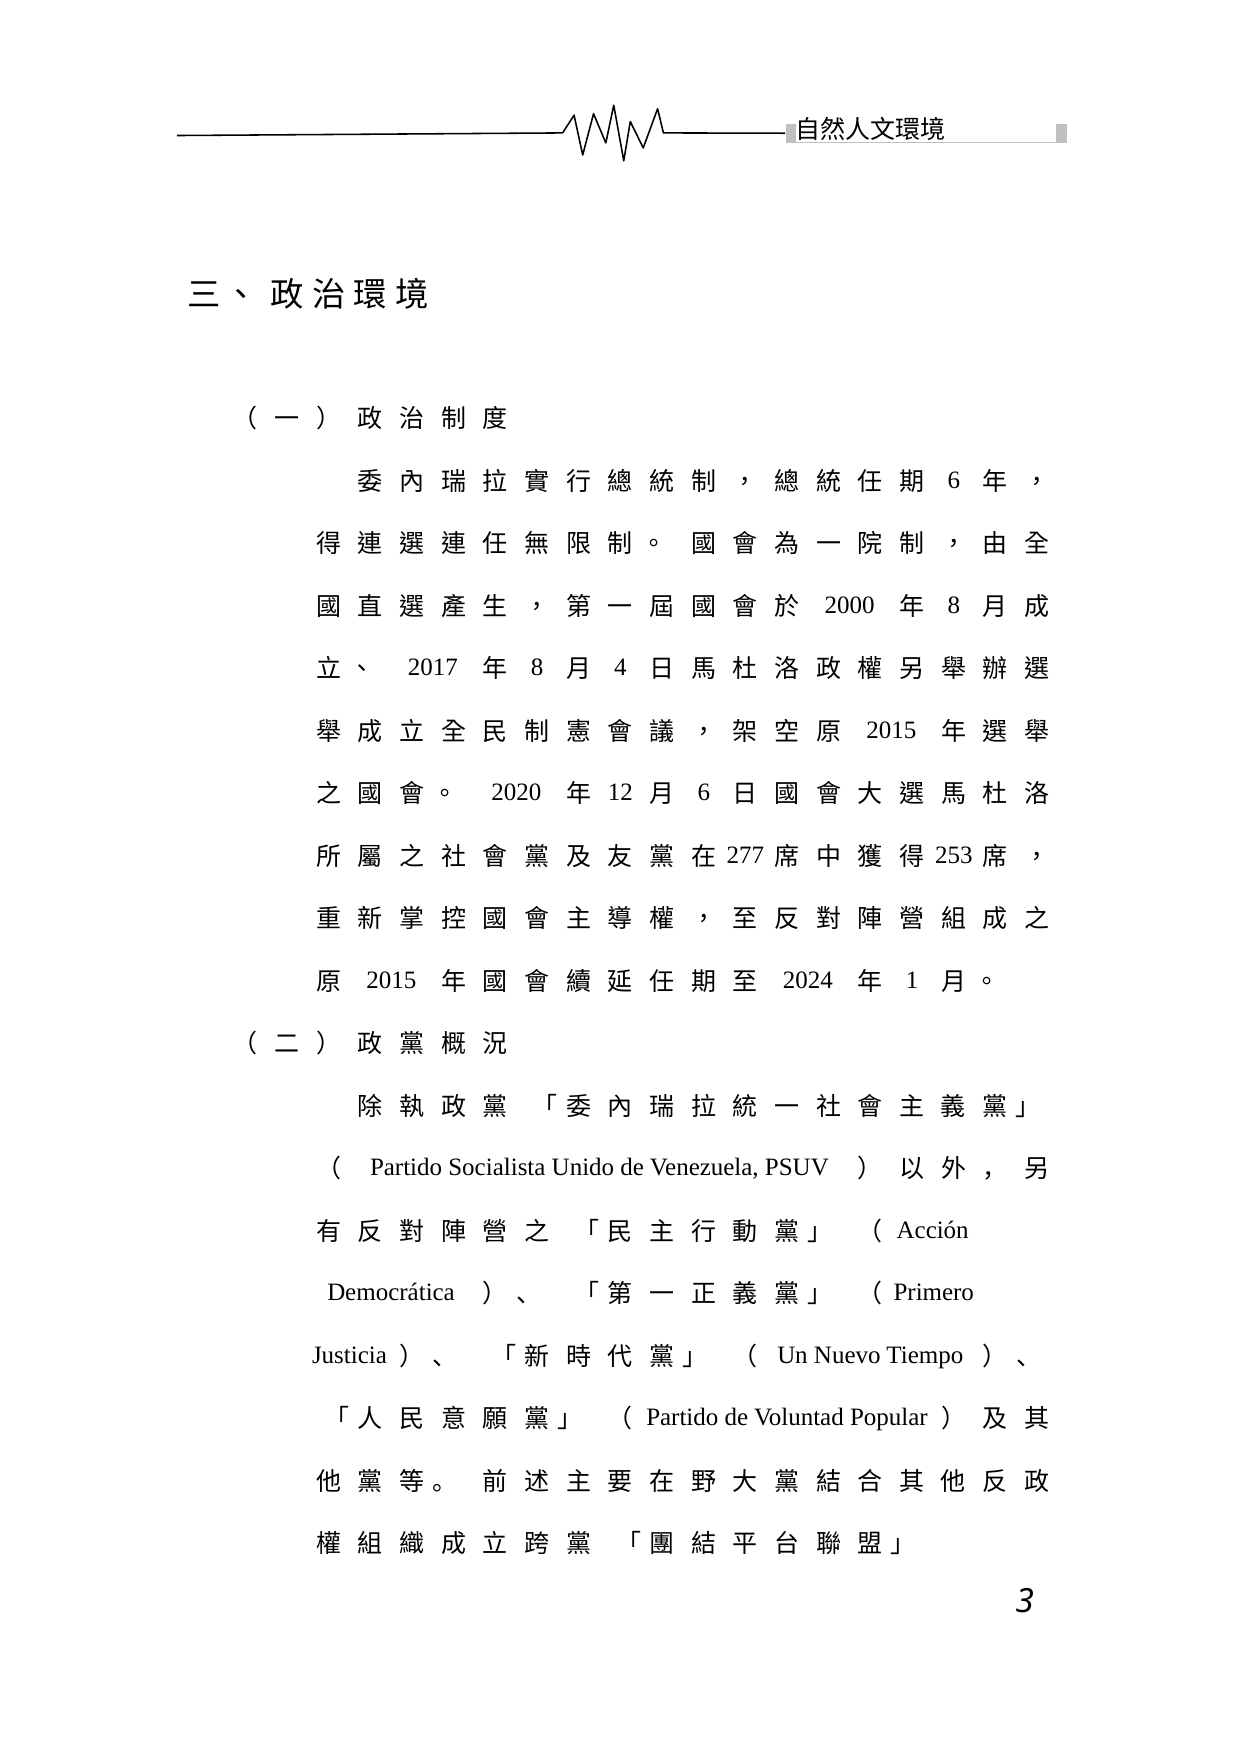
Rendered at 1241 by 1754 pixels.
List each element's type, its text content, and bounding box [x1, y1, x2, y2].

text 除執政黨「委內瑞拉統一社會主義黨」（Partido Socialista Unido de Venezuela, PSUV）以外，另有反對陣營之「民主行動黨」（Acción Democrática）、「第一正義黨」（Primero Justicia）、「新時代黨」（Un Nuevo Tiempo）、「人民意願黨」（Partido de Voluntad Popular）及其他黨等。前述主要在野大黨結合其他反政權組織成立跨黨「團結平台聯盟」 [281, 1063, 1058, 1563]
text （一）政治制度 [207, 375, 1058, 438]
text 委內瑞拉實行總統制，總統任期6年，得連選連任無限制。國會為一院制，由全國直選產生，第一屆國會於2000年8月成立、2017年8月4日馬杜洛政權另舉辦選舉成立全民制憲會議，架空原2015年選舉之國會。2020年12月6日國會大選馬杜洛所屬之社會黨及友黨在277席中獲得253席，重新掌控國會主導權，至反對陣營組成之原2015年國會續延任期至2024年1月。 [281, 438, 1058, 1000]
text 三、政治環境 [183, 250, 1058, 313]
text （二）政黨概況 [207, 1000, 1058, 1063]
